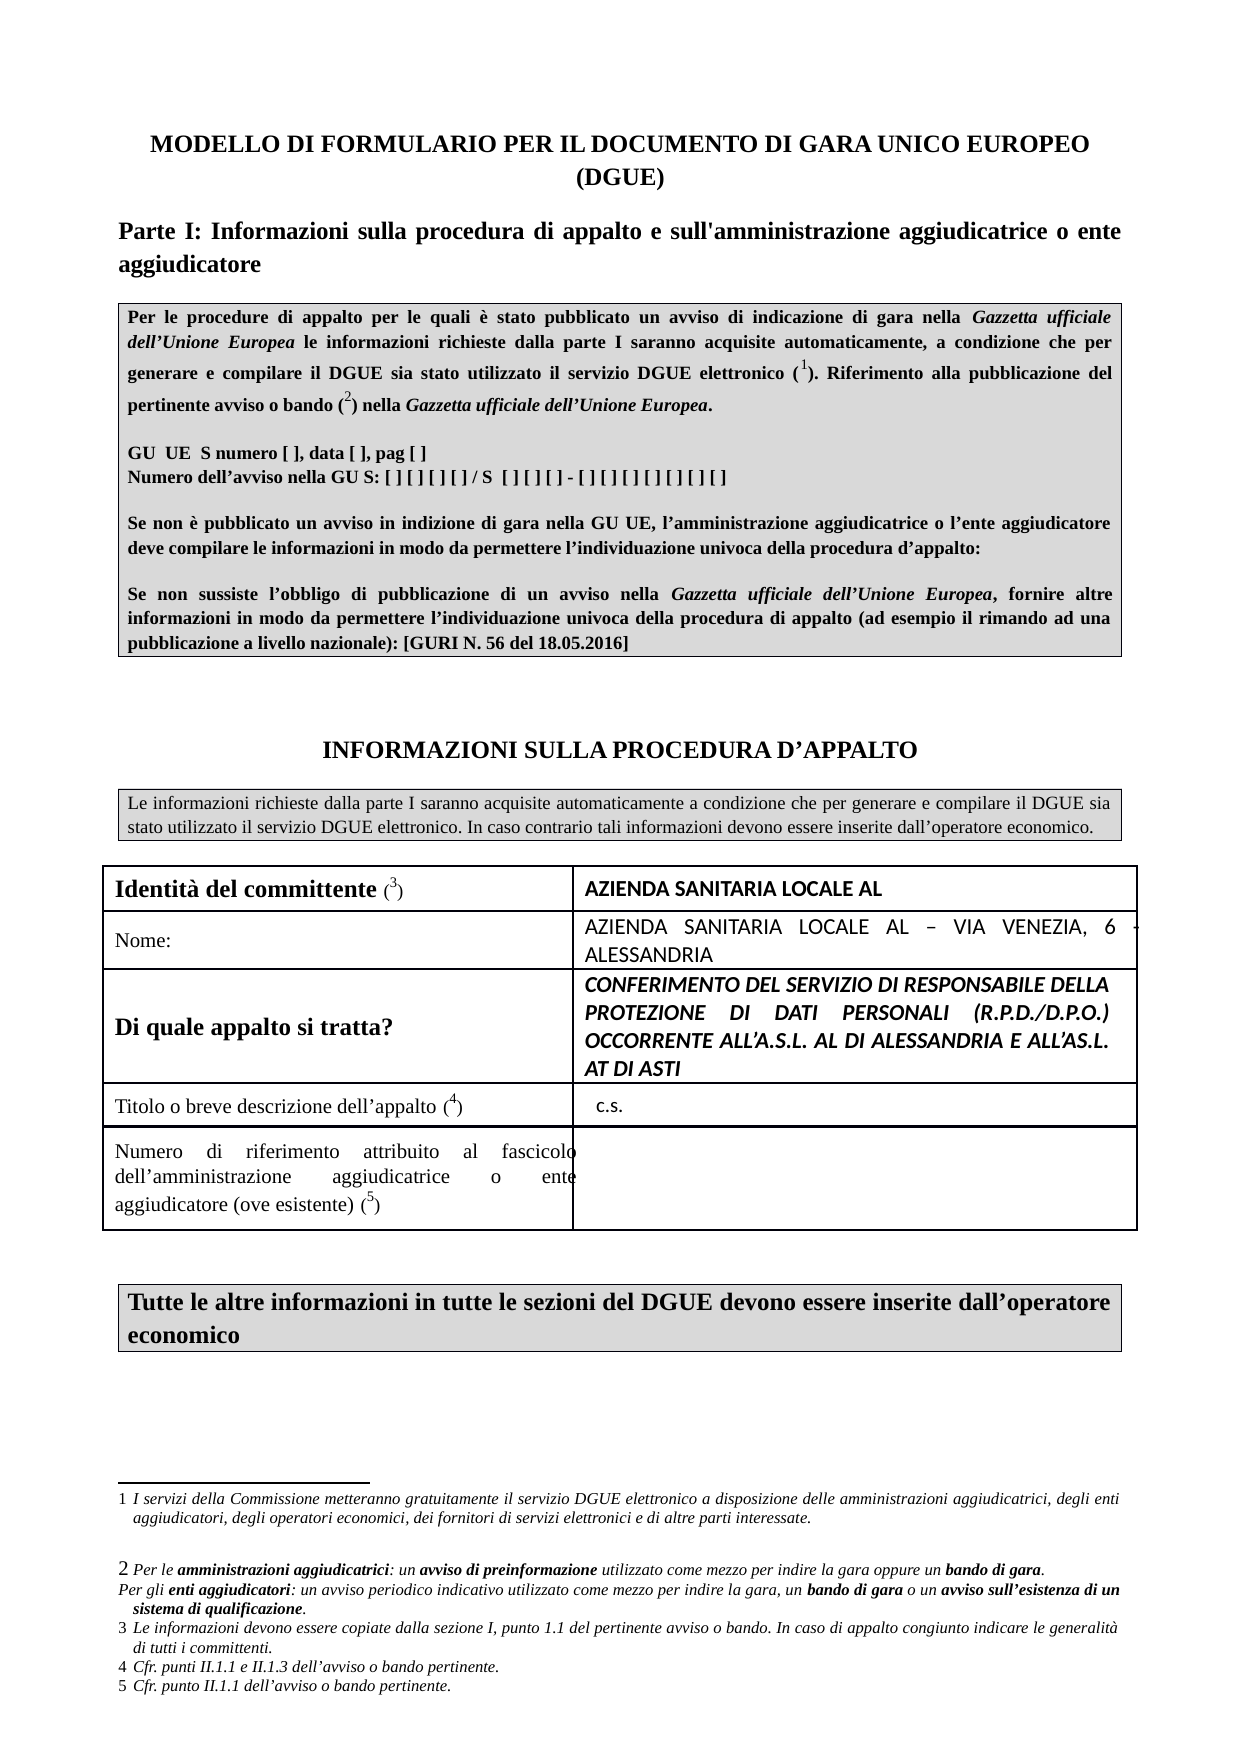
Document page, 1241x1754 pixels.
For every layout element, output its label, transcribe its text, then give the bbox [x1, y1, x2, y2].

text Parte I: Informazioni sulla procedura di appalto e sull'amministrazione aggiudicatrice o ente aggiudicatore [118, 216, 1122, 278]
table_cell Numero di riferimento attribuito al fascicolo dell’amministrazione aggiudicatrice o ente aggiudicatore (ove esistente) () [104, 1128, 572, 1228]
table_cell Titolo o breve descrizione dell’appalto () [104, 1084, 572, 1125]
text Se non sussiste l’obbligo di pubblicazione di un avviso nella Gazzetta ufficiale dell’Unione Europea, fornire altre informazioni in modo da permettere l’individuazione univoca della procedura di appalto (ad esempio il rimando ad una pubblicazione a livello nazionale): [GURI N. 56 del 18.05.2016] [119, 579, 1121, 656]
table_header AZIENDA SANITARIA LOCALE AL [574, 867, 1136, 910]
table_cell c.s. [574, 1084, 1136, 1125]
table_cell [574, 1128, 1136, 1228]
text I servizi della Commissione metteranno gratuitamente il servizio DGUE elettronico a disposizione delle amministrazioni aggiudicatrici, degli enti aggiudicatori, degli operatori economici, dei fornitori di servizi elettronici e di altre parti interessate. [118, 1489, 1122, 1527]
text Se non è pubblicato un avviso in indizione di gara nella GU UE, l’amministrazione aggiudicatrice o l’ente aggiudicatore deve compilare le informazioni in modo da permettere l’individuazione univoca della procedura d’appalto: [119, 509, 1121, 558]
text Per le procedure di appalto per le quali è stato pubblicato un avviso di indicazione di gara nella Gazzetta ufficiale dell’Unione Europea le informazioni richieste dalla parte I saranno acquisite automaticamente, a condizione che per generare e compilare il DGUE sia stato utilizzato il servizio DGUE elettronico (). Riferimento alla pubblicazione del pertinente avviso o bando () nella Gazzetta ufficiale dell’Unione Europea. [119, 304, 1121, 417]
table_header Identità del committente () [104, 867, 572, 910]
text Tutte le altre informazioni in tutte le sezioni del DGUE devono essere inserite dall’operatore economico [119, 1285, 1121, 1351]
table_cell AZIENDA SANITARIA LOCALE AL – VIA VENEZIA, 6 - ALESSANDRIA [574, 912, 1136, 968]
text MODELLO DI FORMULARIO PER IL DOCUMENTO DI GARA UNICO EUROPEO (DGUE) [118, 129, 1122, 191]
text Per gli enti aggiudicatori: un avviso periodico indicativo utilizzato come mezzo per indire la gara, un bando di gara o un avviso sull’esistenza di un sistema di qualificazione. [118, 1580, 1122, 1618]
text GU UE S numero [ ], data [ ], pag [ ] Numero dell’avviso nella GU S: [ ] [ ] [ ] [ ] / S [ ] [ ] [ ] - [ ] [ ] [ ] [ ] [ ] [ ] [ ] [119, 438, 1121, 488]
table_cell Nome: [104, 912, 572, 968]
text Le informazioni richieste dalla parte I saranno acquisite automaticamente a condizione che per generare e compilare il DGUE sia stato utilizzato il servizio DGUE elettronico. In caso contrario tali informazioni devono essere inserite dall’operatore economico. [119, 790, 1121, 840]
table_cell Di quale appalto si tratta? [104, 970, 572, 1082]
text INFORMAZIONI SULLA PROCEDURA D’APPALTO [103, 735, 1137, 763]
table_cell CONFERIMENTO DEL SERVIZIO DI RESPONSABILE DELLA PROTEZIONE DI DATI PERSONALI (R.P.D./D.P.O.) OCCORRENTE ALL’A.S.L. AL DI ALESSANDRIA E ALL’AS.L. AT DI ASTI [574, 970, 1136, 1082]
text Per le amministrazioni aggiudicatrici: un avviso di preinformazione utilizzato come mezzo per indire la gara oppure un bando di gara. [118, 1556, 1122, 1580]
